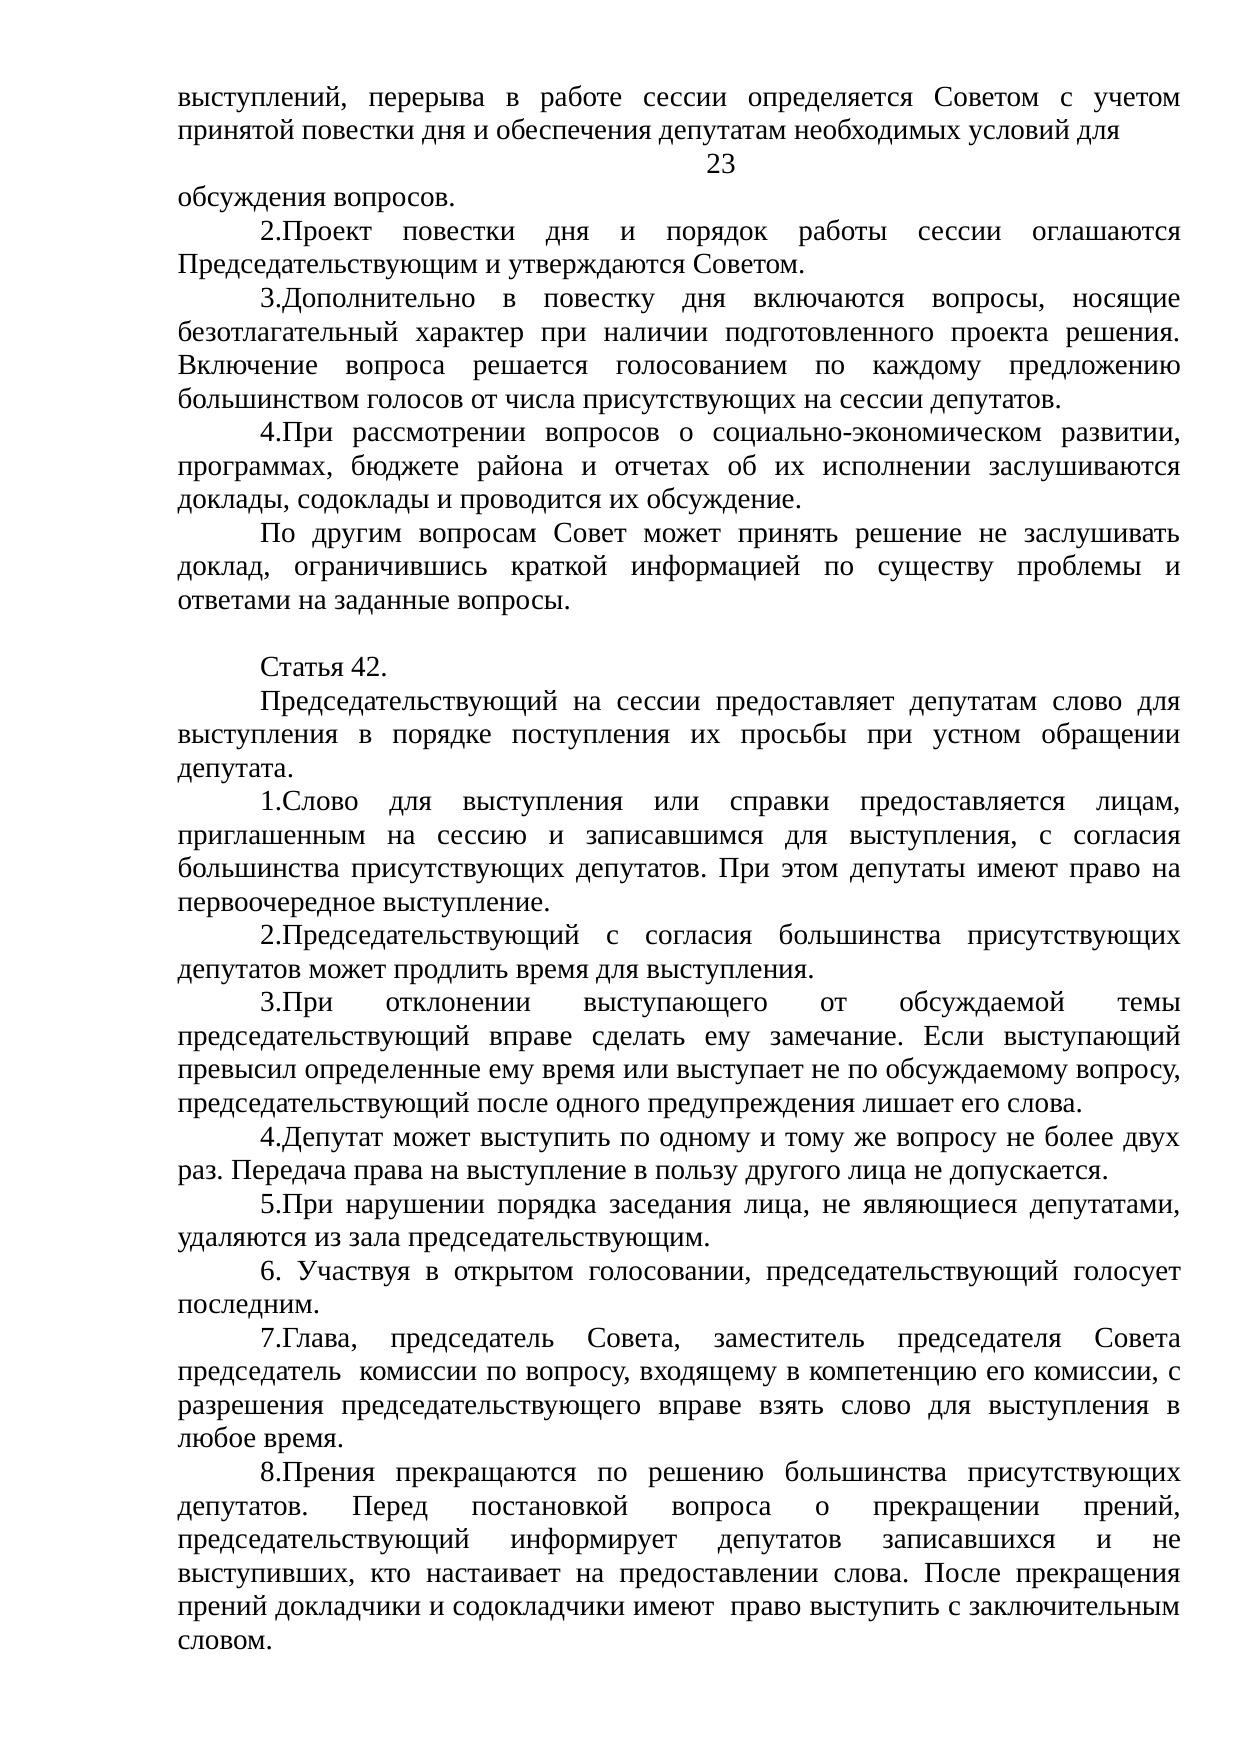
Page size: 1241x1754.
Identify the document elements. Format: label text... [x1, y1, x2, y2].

text 3.При отклонении выступающего от обсуждаемой темы председательствующий вправе сделать ему замечание. Если выступающий превысил определенные ему время или выступает не по обсуждаемому вопросу, председательствующий после одного предупреждения лишает его слова. [177, 984, 1181, 1119]
text По другим вопросам Совет может принять решение не заслушивать доклад, ограничившись краткой информацией по существу проблемы и ответами на заданные вопросы. [177, 515, 1181, 616]
text 1.Слово для выступления или справки предоставляется лицам, приглашенным на сессию и записавшимся для выступления, с согласия большинства присутствующих депутатов. При этом депутаты имеют право на первоочередное выступление. [177, 783, 1181, 917]
text 4.Депутат может выступить по одному и тому же вопросу не более двух раз. Передача права на выступление в пользу другого лица не допускается. [177, 1119, 1181, 1186]
text обсуждения вопросов. [177, 179, 1181, 213]
text 2.Председательствующий с согласия большинства присутствующих депутатов может продлить время для выступления. [177, 917, 1181, 984]
text 7.Глава, председатель Совета, заместитель председателя Совета председатель комиссии по вопросу, входящему в компетенцию его комиссии, с разрешения председательствующего вправе взять слово для выступления в любое время. [177, 1320, 1181, 1454]
text выступлений, перерыва в работе сессии определяется Советом с учетом принятой повестки дня и обеспечения депутатам необходимых условий для [177, 79, 1181, 146]
text Статья 42. [177, 649, 1181, 683]
text 23 [177, 146, 1181, 179]
text 8.Прения прекращаются по решению большинства присутствующих депутатов. Перед постановкой вопроса о прекращении прений, председательствующий информирует депутатов записавшихся и не выступивших, кто настаивает на предоставлении слова. После прекращения прений докладчики и содокладчики имеют право выступить с заключительным словом. [177, 1454, 1181, 1655]
text 4.При рассмотрении вопросов о социально-экономическом развитии, программах, бюджете района и отчетах об их исполнении заслушиваются доклады, содоклады и проводится их обсуждение. [177, 414, 1181, 515]
text 3.Дополнительно в повестку дня включаются вопросы, носящие безотлагательный характер при наличии подготовленного проекта решения. Включение вопроса решается голосованием по каждому предложению большинством голосов от числа присутствующих на сессии депутатов. [177, 280, 1181, 414]
text 5.При нарушении порядка заседания лица, не являющиеся депутатами, удаляются из зала председательствующим. [177, 1186, 1181, 1253]
text Председательствующий на сессии предоставляет депутатам слово для выступления в порядке поступления их просьбы при устном обращении депутата. [177, 683, 1181, 783]
text 6. Участвуя в открытом голосовании, председательствующий голосует последним. [177, 1253, 1181, 1320]
text 2.Проект повестки дня и порядок работы сессии оглашаются Председательствующим и утверждаются Советом. [177, 213, 1181, 280]
